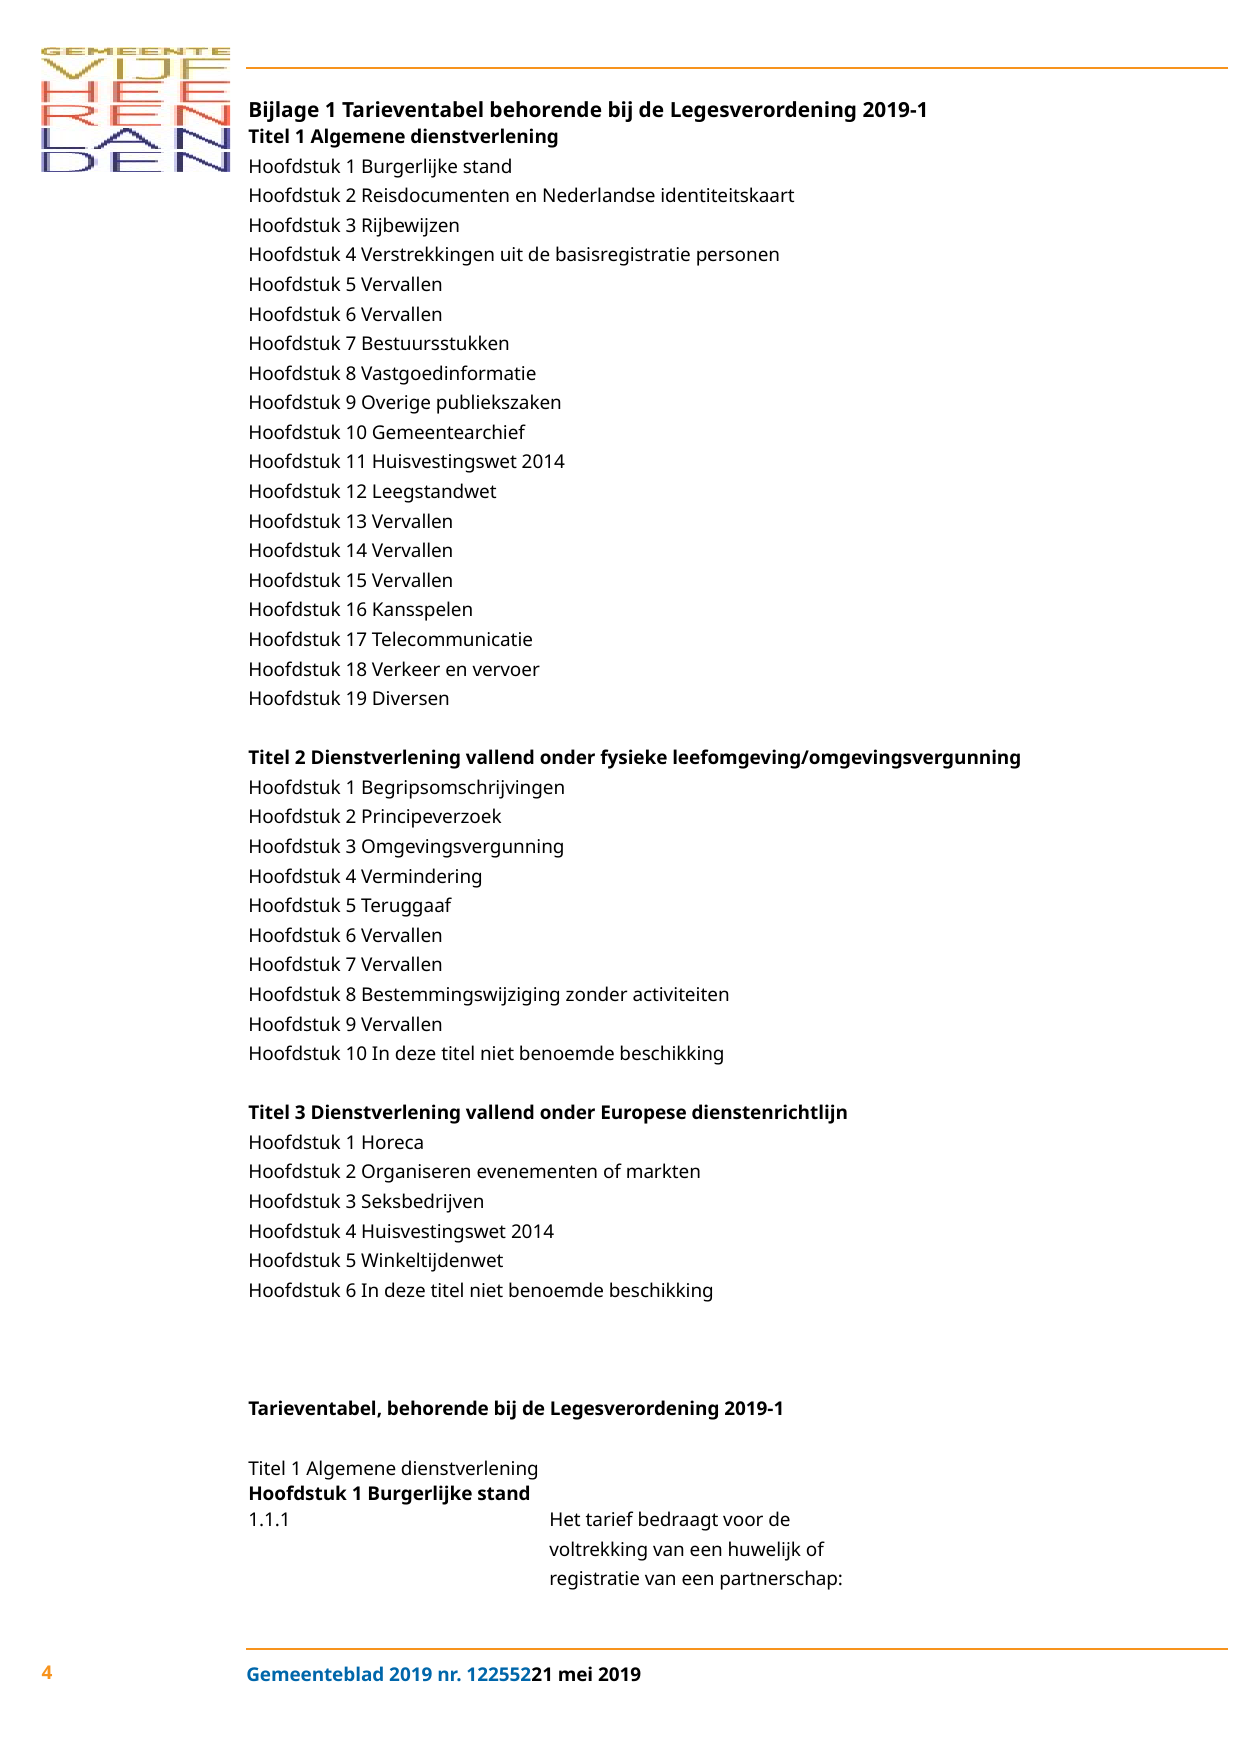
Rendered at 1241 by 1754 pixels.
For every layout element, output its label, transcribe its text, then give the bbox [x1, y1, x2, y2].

text Bijlage 1 Tarieventabel behorende bij de Legesverordening 2019-1 [248, 95, 1152, 123]
table_cell Hoofdstuk 1 Burgerlijke stand [248, 1480, 850, 1506]
text Hoofdstuk 5 Winkeltijdenwet [248, 1247, 1152, 1273]
text Hoofdstuk 14 Vervallen [248, 537, 1152, 563]
text Titel 1 Algemene dienstverlening [248, 123, 1152, 149]
text Hoofdstuk 17 Telecommunicatie [248, 626, 1152, 652]
text Hoofdstuk 18 Verkeer en vervoer [248, 656, 1152, 682]
text Hoofdstuk 13 Vervallen [248, 508, 1152, 534]
text Hoofdstuk 8 Vastgoedinformatie [248, 360, 1152, 386]
text Hoofdstuk 3 Omgevingsvergunning [248, 833, 1152, 859]
text Hoofdstuk 5 Teruggaaf [248, 892, 1152, 918]
text Hoofdstuk 5 Vervallen [248, 271, 1152, 297]
picture [41, 47, 231, 172]
text Hoofdstuk 11 Huisvestingswet 2014 [248, 449, 1152, 474]
text Hoofdstuk 4 Verstrekkingen uit de basisregistratie personen [248, 242, 1152, 267]
text Hoofdstuk 7 Bestuursstukken [248, 330, 1152, 356]
text Titel 2 Dienstverlening vallend onder fysieke leefomgeving/omgevingsvergunning [248, 744, 1152, 770]
text Hoofdstuk 7 Vervallen [248, 952, 1152, 977]
table_cell [850, 1480, 1152, 1506]
text Hoofdstuk 6 Vervallen [248, 301, 1152, 327]
text Hoofdstuk 12 Leegstandwet [248, 478, 1152, 504]
table_cell 1.1.1 [248, 1506, 549, 1591]
table_cell [850, 1506, 1152, 1591]
text Hoofdstuk 1 Begripsomschrijvingen [248, 774, 1152, 800]
text Hoofdstuk 1 Burgerlijke stand [248, 153, 1152, 179]
text Hoofdstuk 16 Kansspelen [248, 597, 1152, 622]
text Hoofdstuk 8 Bestemmingswijziging zonder activiteiten [248, 981, 1152, 1007]
table_cell Het tarief bedraagt voor de voltrekking van een huwelijk of registratie van een partnerschap: [549, 1506, 850, 1591]
text Hoofdstuk 10 In deze titel niet benoemde beschikking [248, 1040, 1152, 1066]
text Hoofdstuk 9 Overige publiekszaken [248, 389, 1152, 415]
text Tarieventabel, behorende bij de Legesverordening 2019-1 [248, 1395, 1152, 1421]
text Hoofdstuk 3 Rijbewijzen [248, 212, 1152, 238]
table_header [850, 1455, 1152, 1480]
table_header Titel 1 Algemene dienstverlening [248, 1455, 850, 1480]
text Hoofdstuk 6 Vervallen [248, 922, 1152, 948]
text Hoofdstuk 2 Organiseren evenementen of markten [248, 1159, 1152, 1184]
text Hoofdstuk 19 Diversen [248, 685, 1152, 711]
text Titel 3 Dienstverlening vallend onder Europese dienstenrichtlijn [248, 1099, 1152, 1125]
text Hoofdstuk 6 In deze titel niet benoemde beschikking [248, 1277, 1152, 1303]
text Hoofdstuk 2 Principeverzoek [248, 804, 1152, 829]
text Hoofdstuk 10 Gemeentearchief [248, 419, 1152, 445]
text Hoofdstuk 2 Reisdocumenten en Nederlandse identiteitskaart [248, 182, 1152, 208]
text Hoofdstuk 4 Huisvestingswet 2014 [248, 1218, 1152, 1244]
text Hoofdstuk 9 Vervallen [248, 1011, 1152, 1037]
text Hoofdstuk 1 Horeca [248, 1129, 1152, 1155]
text Hoofdstuk 4 Vermindering [248, 863, 1152, 889]
text Hoofdstuk 3 Seksbedrijven [248, 1188, 1152, 1214]
text Hoofdstuk 15 Vervallen [248, 567, 1152, 593]
